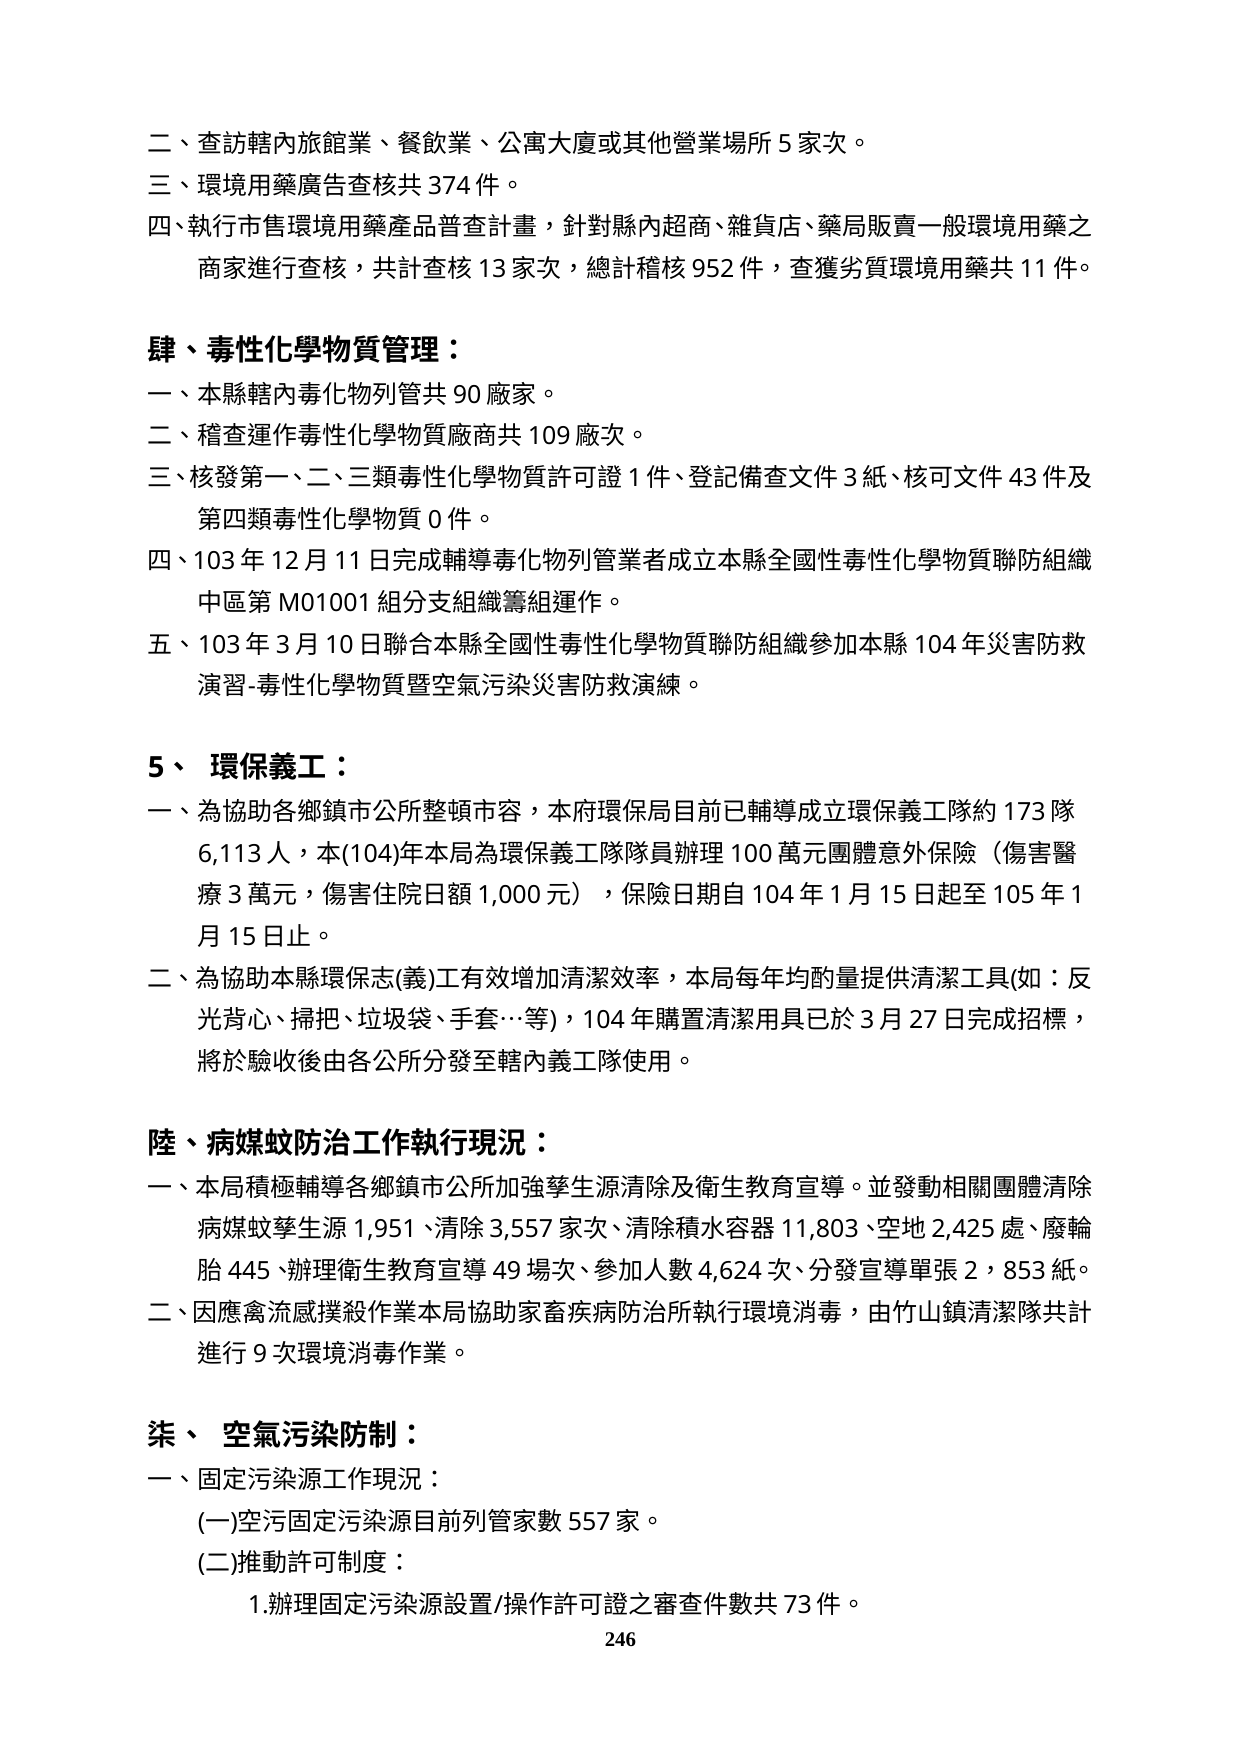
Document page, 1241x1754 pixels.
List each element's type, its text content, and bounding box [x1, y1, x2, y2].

text 四、103年12月11日完成輔導毒化物列管業者成立本縣全國性毒性化學物質聯防組織中區第M01001組分支組織籌組運作。 [148, 535, 1092, 619]
text 一、固定污染源工作現況： [148, 1454, 1092, 1496]
text 三、核發第一、二、三類毒性化學物質許可證1件、登記備查文件3紙、核可文件43件及第四類毒性化學物質0件。 [148, 452, 1092, 535]
text 一、本局積極輔導各鄉鎮市公所加強孳生源清除及衛生教育宣導。並發動相關團體清除病媒蚊孳生源1,951、清除3,557家次、清除積水容器11,803、空地2,425處、廢輪胎445、辦理衛生教育宣導49場次、參加人數4,624次、分發宣導單張2，853紙。 [148, 1162, 1092, 1287]
text (二)推動許可制度： [198, 1537, 1090, 1579]
text 五、103年3月10日聯合本縣全國性毒性化學物質聯防組織參加本縣104年災害防救演習-毒性化學物質暨空氣污染災害防救演練。 [148, 619, 1092, 702]
list 環保義工： [148, 744, 1092, 786]
text 肆、毒性化學物質管理： [148, 326, 1092, 369]
text 二、稽查運作毒性化學物質廠商共109廠次。 [148, 410, 1092, 452]
text 一、本縣轄內毒化物列管共90廠家。 [148, 369, 1092, 410]
text (一)空污固定污染源目前列管家數557家。 [198, 1496, 1090, 1537]
text 陸、病媒蚊防治工作執行現況： [148, 1119, 1092, 1162]
text 二、因應禽流感撲殺作業本局協助家畜疾病防治所執行環境消毒，由竹山鎮清潔隊共計進行9次環境消毒作業。 [148, 1287, 1092, 1370]
text 二、查訪轄內旅館業、餐飲業、公寓大廈或其他營業場所5家次。 [148, 118, 1092, 160]
text 一、為協助各鄉鎮市公所整頓市容，本府環保局目前已輔導成立環保義工隊約173隊6,113人，本(104)年本局為環保義工隊隊員辦理100萬元團體意外保險（傷害醫療3萬元，傷害住院日額1,000元），保險日期自104年1月15日起至105年1月15日止。 [148, 786, 1092, 953]
text 四、執行市售環境用藥產品普查計畫，針對縣內超商、雜貨店、藥局販賣一般環境用藥之商家進行查核，共計查核13家次，總計稽核952件，查獲劣質環境用藥共11件。 [148, 201, 1092, 285]
text 三、環境用藥廣告查核共374件。 [148, 160, 1092, 201]
text 1.辦理固定污染源設置/操作許可證之審查件數共73件。 [248, 1579, 1092, 1621]
list 空氣污染防制： [148, 1412, 1092, 1454]
text 二、為協助本縣環保志(義)工有效增加清潔效率，本局每年均酌量提供清潔工具(如：反光背心、掃把、垃圾袋、手套…等)，104年購置清潔用具已於3月27日完成招標，將於驗收後由各公所分發至轄內義工隊使用。 [148, 953, 1092, 1078]
